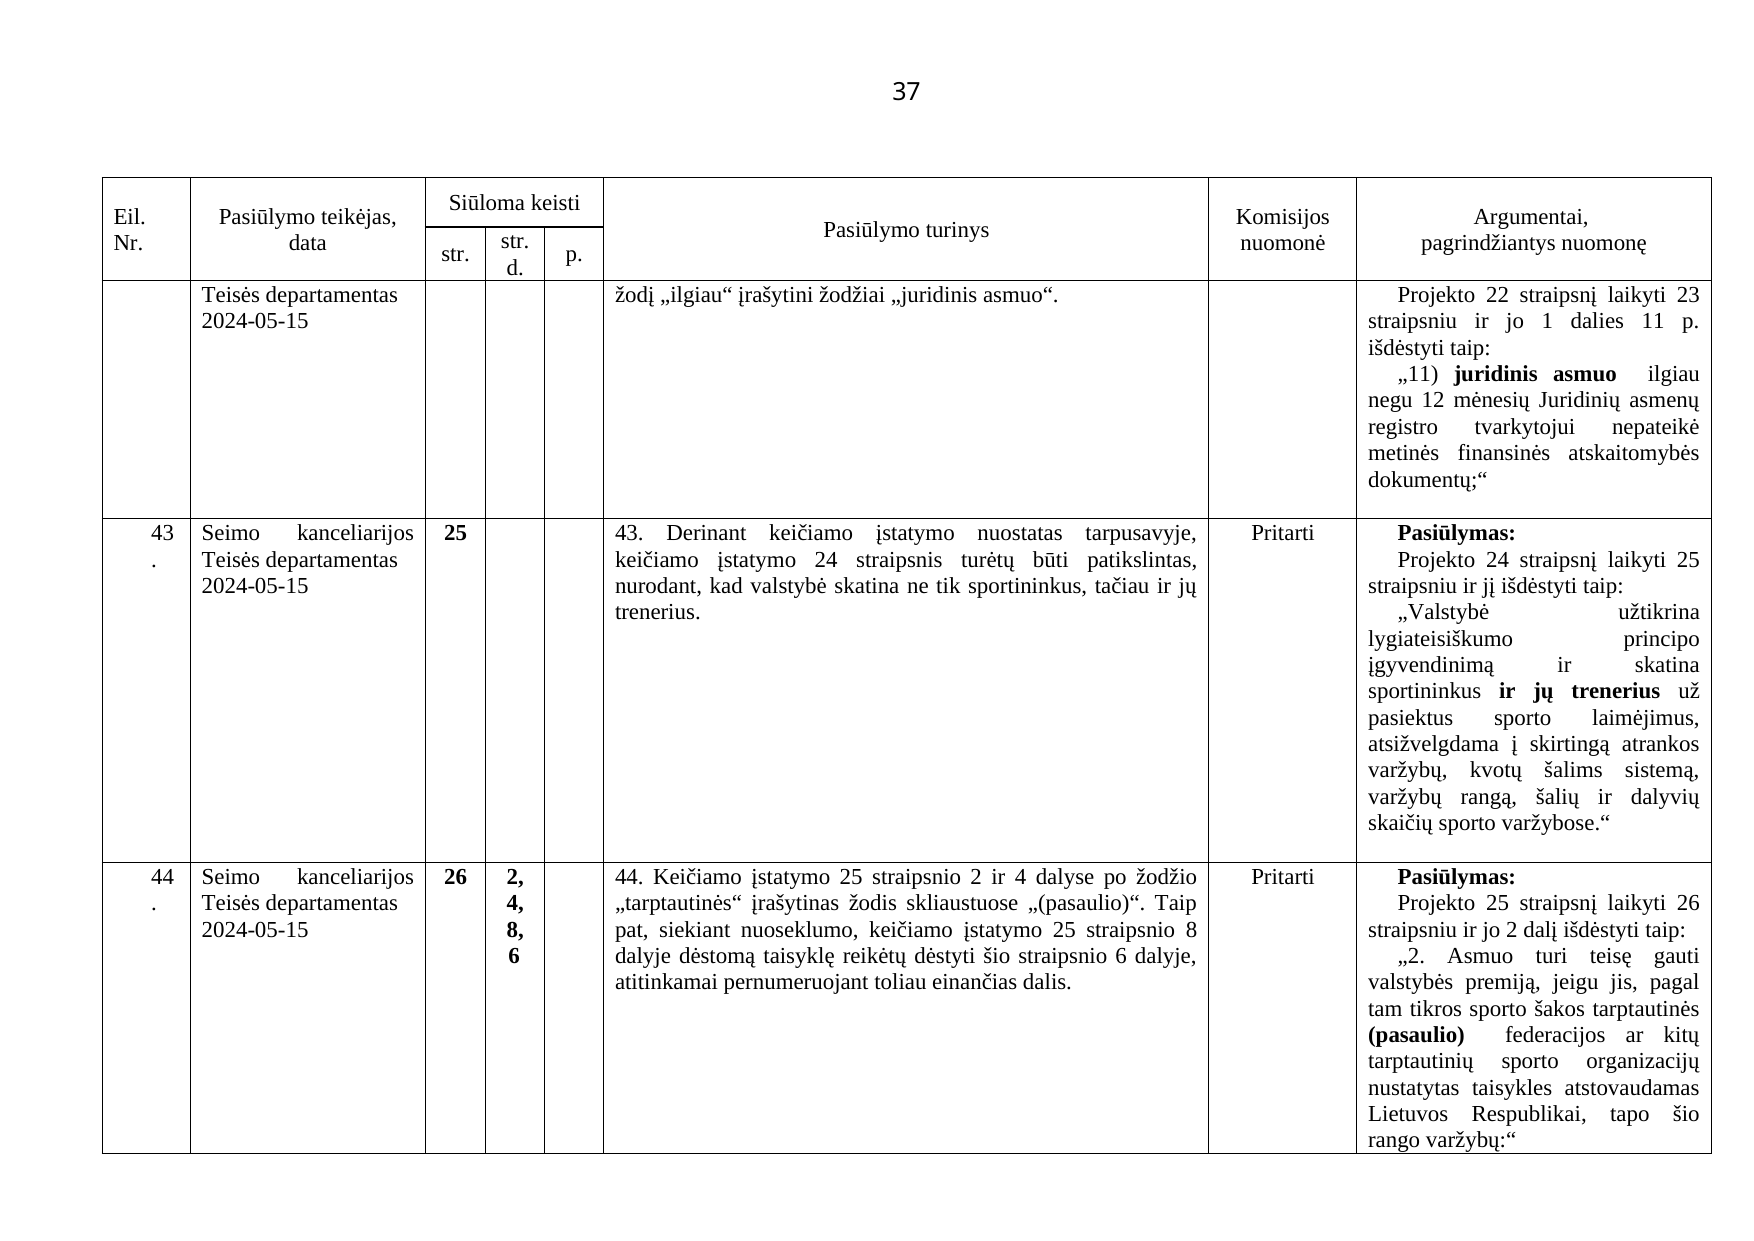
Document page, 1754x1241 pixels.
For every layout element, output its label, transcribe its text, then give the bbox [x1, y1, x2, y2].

table_cell [545, 863, 603, 1153]
table_header Siūloma keisti [426, 178, 603, 226]
table_cell 2, 4, 8, 6 [486, 863, 544, 1153]
table_header Argumentai, pagrindžiantys nuomonę [1357, 178, 1711, 280]
table_header Pasiūlymo teikėjas, data [191, 178, 425, 280]
table_cell Pasiūlymas: Projekto 25 straipsnį laikyti 26 straipsniu ir jo 2 dalį išdėstyti taip: „2. Asmuo turi teisę gauti valstybės premiją, jeigu jis, pagal tam tikros sporto šakos tarptautinės (pasaulio) federacijos ar kitų tarptautinių sporto organizacijų nustatytas taisykles atstovaudamas Lietuvos Respublikai, tapo šio rango varžybų:“ [1357, 863, 1711, 1153]
table_cell p. [545, 228, 603, 280]
table_cell [545, 281, 603, 518]
table_cell Seimo kanceliarijos Teisės departamentas 2024-05-15 [191, 519, 425, 862]
table_cell str. [426, 228, 485, 280]
table_cell 26 [426, 863, 485, 1153]
table_cell str. d. [486, 228, 544, 280]
table_cell 44. Keičiamo įstatymo 25 straipsnio 2 ir 4 dalyse po žodžio „tarptautinės“ įrašytinas žodis skliaustuose „(pasaulio)“. Taip pat, siekiant nuoseklumo, keičiamo įstatymo 25 straipsnio 8 dalyje dėstomą taisyklę reikėtų dėstyti šio straipsnio 6 dalyje, atitinkamai pernumeruojant toliau einančias dalis. [604, 863, 1208, 1153]
table_header Pasiūlymo turinys [604, 178, 1208, 280]
table_cell žodį „ilgiau“ įrašytini žodžiai „juridinis asmuo“. [604, 281, 1208, 518]
table_cell Pritarti [1209, 519, 1356, 862]
table_cell [1209, 281, 1356, 518]
table_cell [486, 281, 544, 518]
table_cell [426, 281, 485, 518]
table_cell Pasiūlymas: Projekto 24 straipsnį laikyti 25 straipsniu ir jį išdėstyti taip: „Valstybė užtikrina lygiateisiškumo principo įgyvendinimą ir skatina sportininkus ir jų trenerius už pasiektus sporto laimėjimus, atsižvelgdama į skirtingą atrankos varžybų, kvotų šalims sistemą, varžybų rangą, šalių ir dalyvių skaičių sporto varžybose.“ [1357, 519, 1711, 862]
table_header Komisijos nuomonė [1209, 178, 1356, 280]
table_cell [103, 519, 190, 862]
table_cell Projekto 22 straipsnį laikyti 23 straipsniu ir jo 1 dalies 11 p. išdėstyti taip: „11) juridinis asmuo ilgiau negu 12 mėnesių Juridinių asmenų registro tvarkytojui nepateikė metinės finansinės atskaitomybės dokumentų;“ [1357, 281, 1711, 518]
table_cell Teisės departamentas 2024-05-15 [191, 281, 425, 518]
table_cell 25 [426, 519, 485, 862]
table_cell [103, 281, 190, 518]
table_cell [486, 519, 544, 862]
table_cell 43. Derinant keičiamo įstatymo nuostatas tarpusavyje, keičiamo įstatymo 24 straipsnis turėtų būti patikslintas, nurodant, kad valstybė skatina ne tik sportininkus, tačiau ir jų trenerius. [604, 519, 1208, 862]
table_cell Pritarti [1209, 863, 1356, 1153]
table_cell [545, 519, 603, 862]
table_cell [103, 863, 190, 1153]
table_header Eil. Nr. [103, 178, 190, 280]
table_cell Seimo kanceliarijos Teisės departamentas 2024-05-15 [191, 863, 425, 1153]
